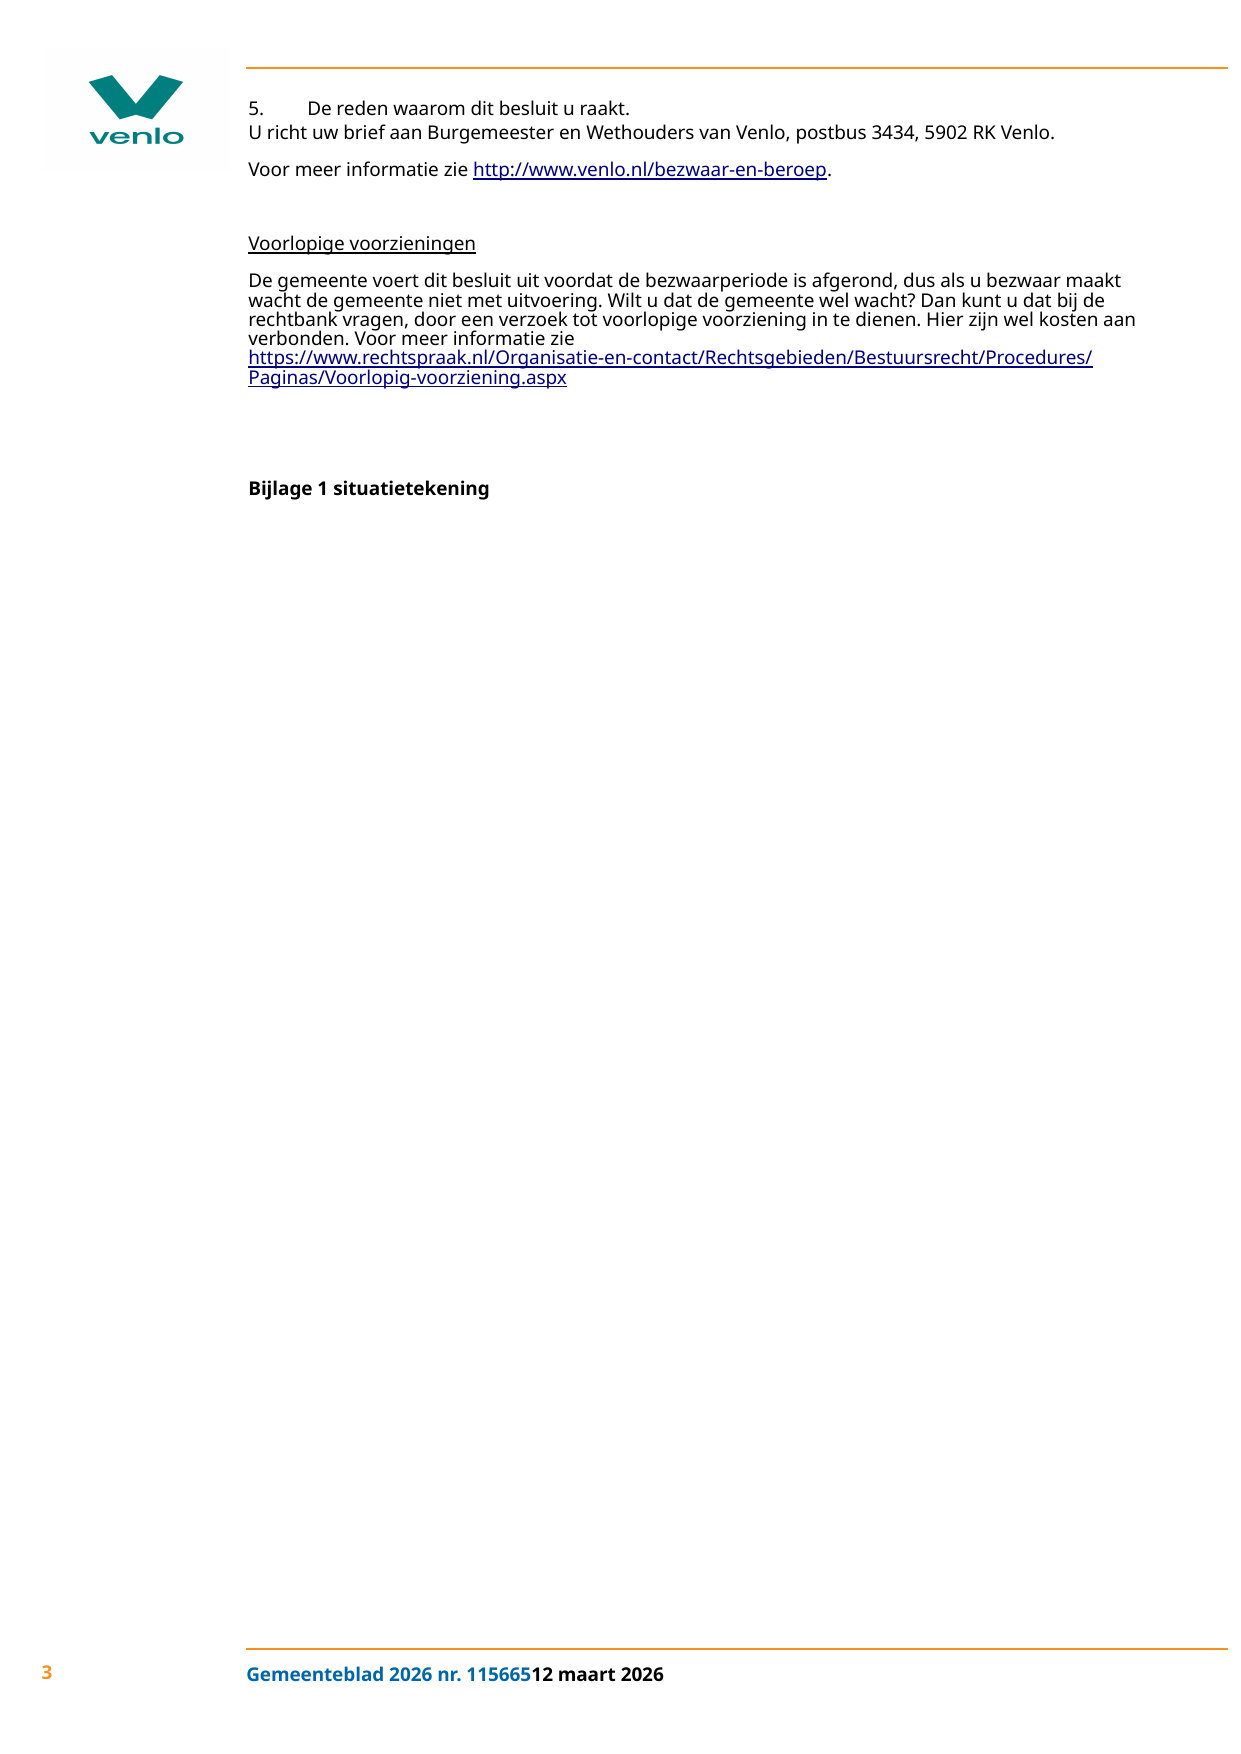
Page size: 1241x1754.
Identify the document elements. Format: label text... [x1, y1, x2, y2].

picture [41, 47, 231, 172]
text Voorlopige voorzieningen [248, 235, 1152, 254]
text U richt uw brief aan Burgemeester en Wethouders van Venlo, postbus 3434, 5902 RK Venlo. [248, 124, 1152, 144]
text Voor meer informatie zie http://www.venlo.nl/bezwaar-en-beroep. [248, 161, 1152, 181]
text De gemeente voert dit besluit uit voordat de bezwaarperiode is afgerond, dus als u bezwaar maakt wacht de gemeente niet met uitvoering. Wilt u dat de gemeente wel wacht? Dan kunt u dat bij de rechtbank vragen, door een verzoek tot voorlopige voorziening in te dienen. Hier zijn wel kosten aan verbonden. Voor meer informatie zie https://www.rechtspraak.nl/Organisatie-en-contact/Rechtsgebieden/Bestuursrecht/Procedures/Paginas/Voorlopig-voorziening.aspx [248, 272, 1152, 388]
list De reden waarom dit besluit u raakt. [248, 95, 1152, 121]
text Bijlage 1 situatietekening [248, 479, 1152, 499]
